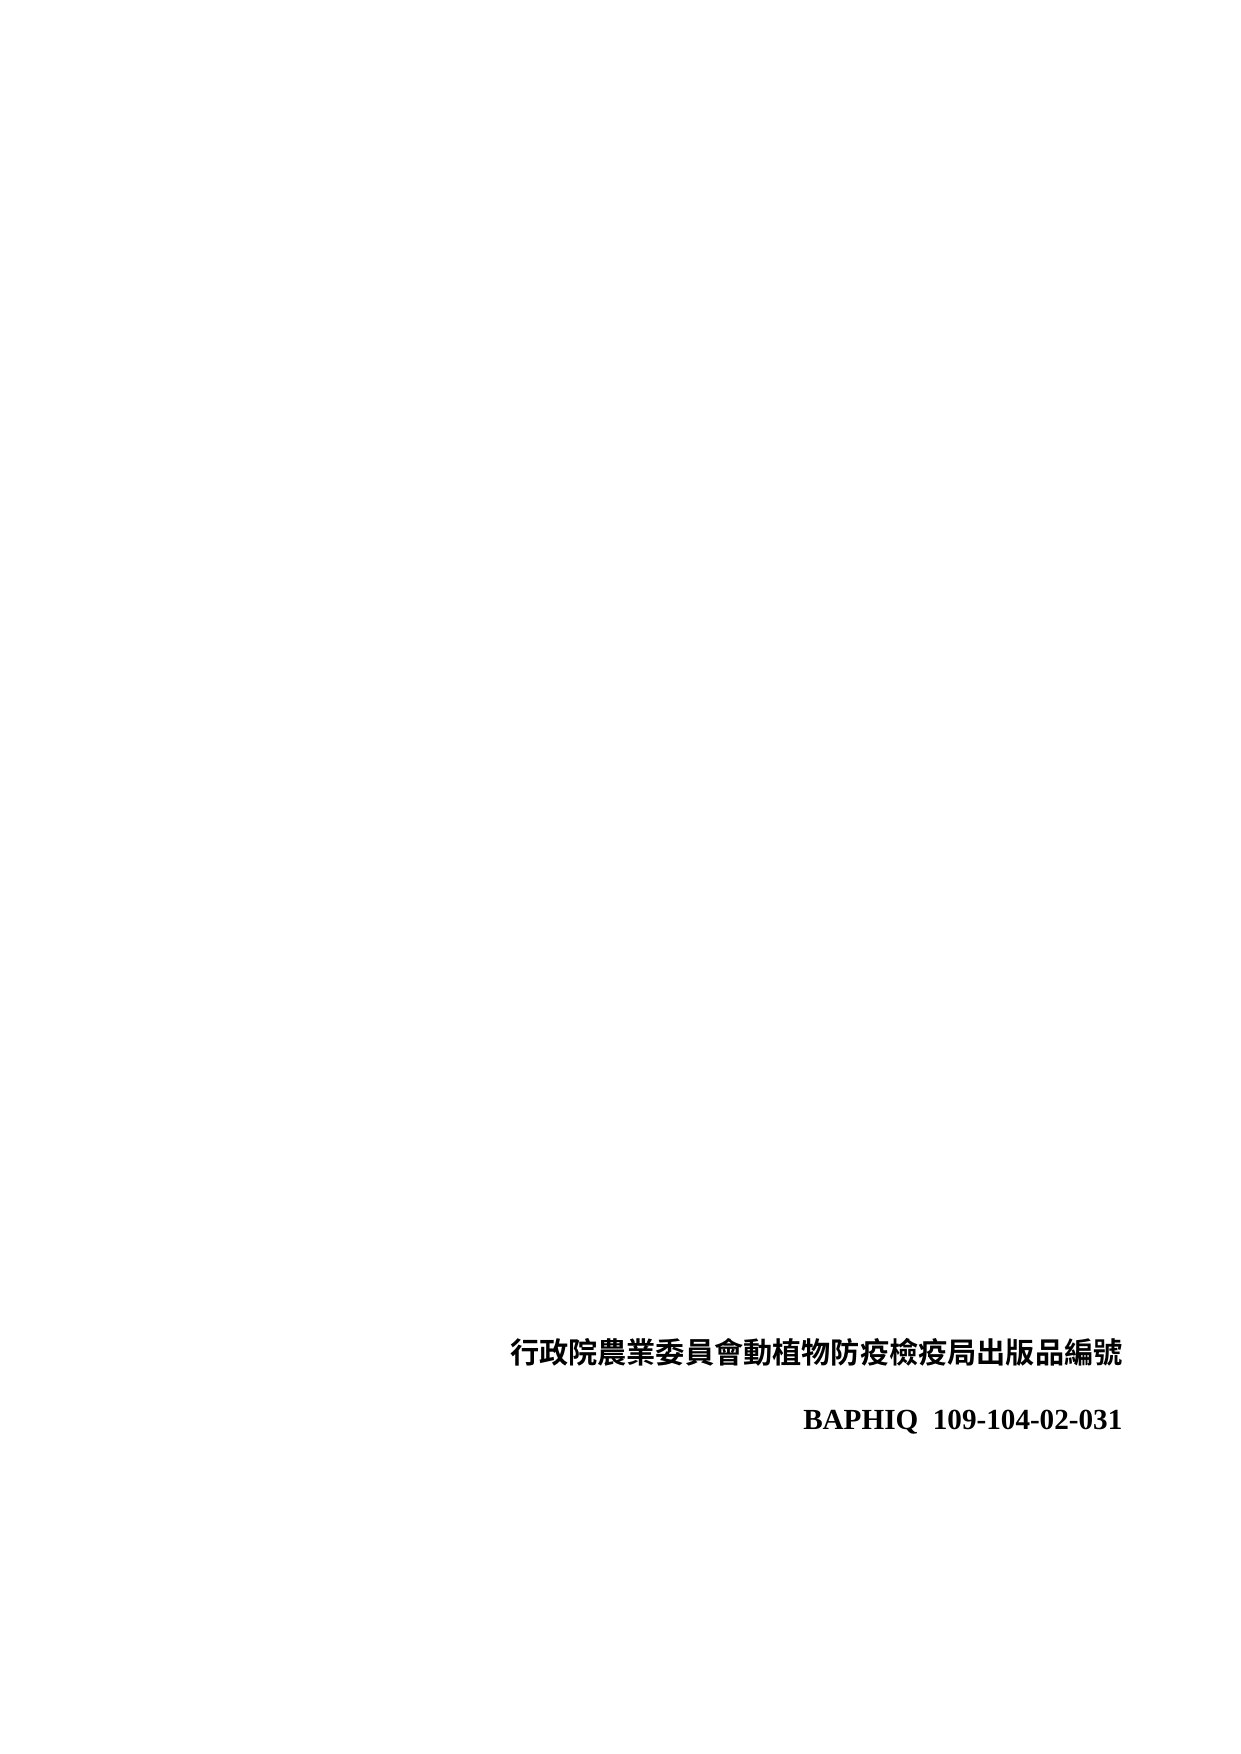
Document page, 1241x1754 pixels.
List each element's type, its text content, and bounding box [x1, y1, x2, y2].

text BAPHIQ 109-104-02-031 [212, 1401, 1122, 1438]
text 行政院農業委員會動植物防疫檢疫局出版品編號 [118, 1313, 1122, 1388]
